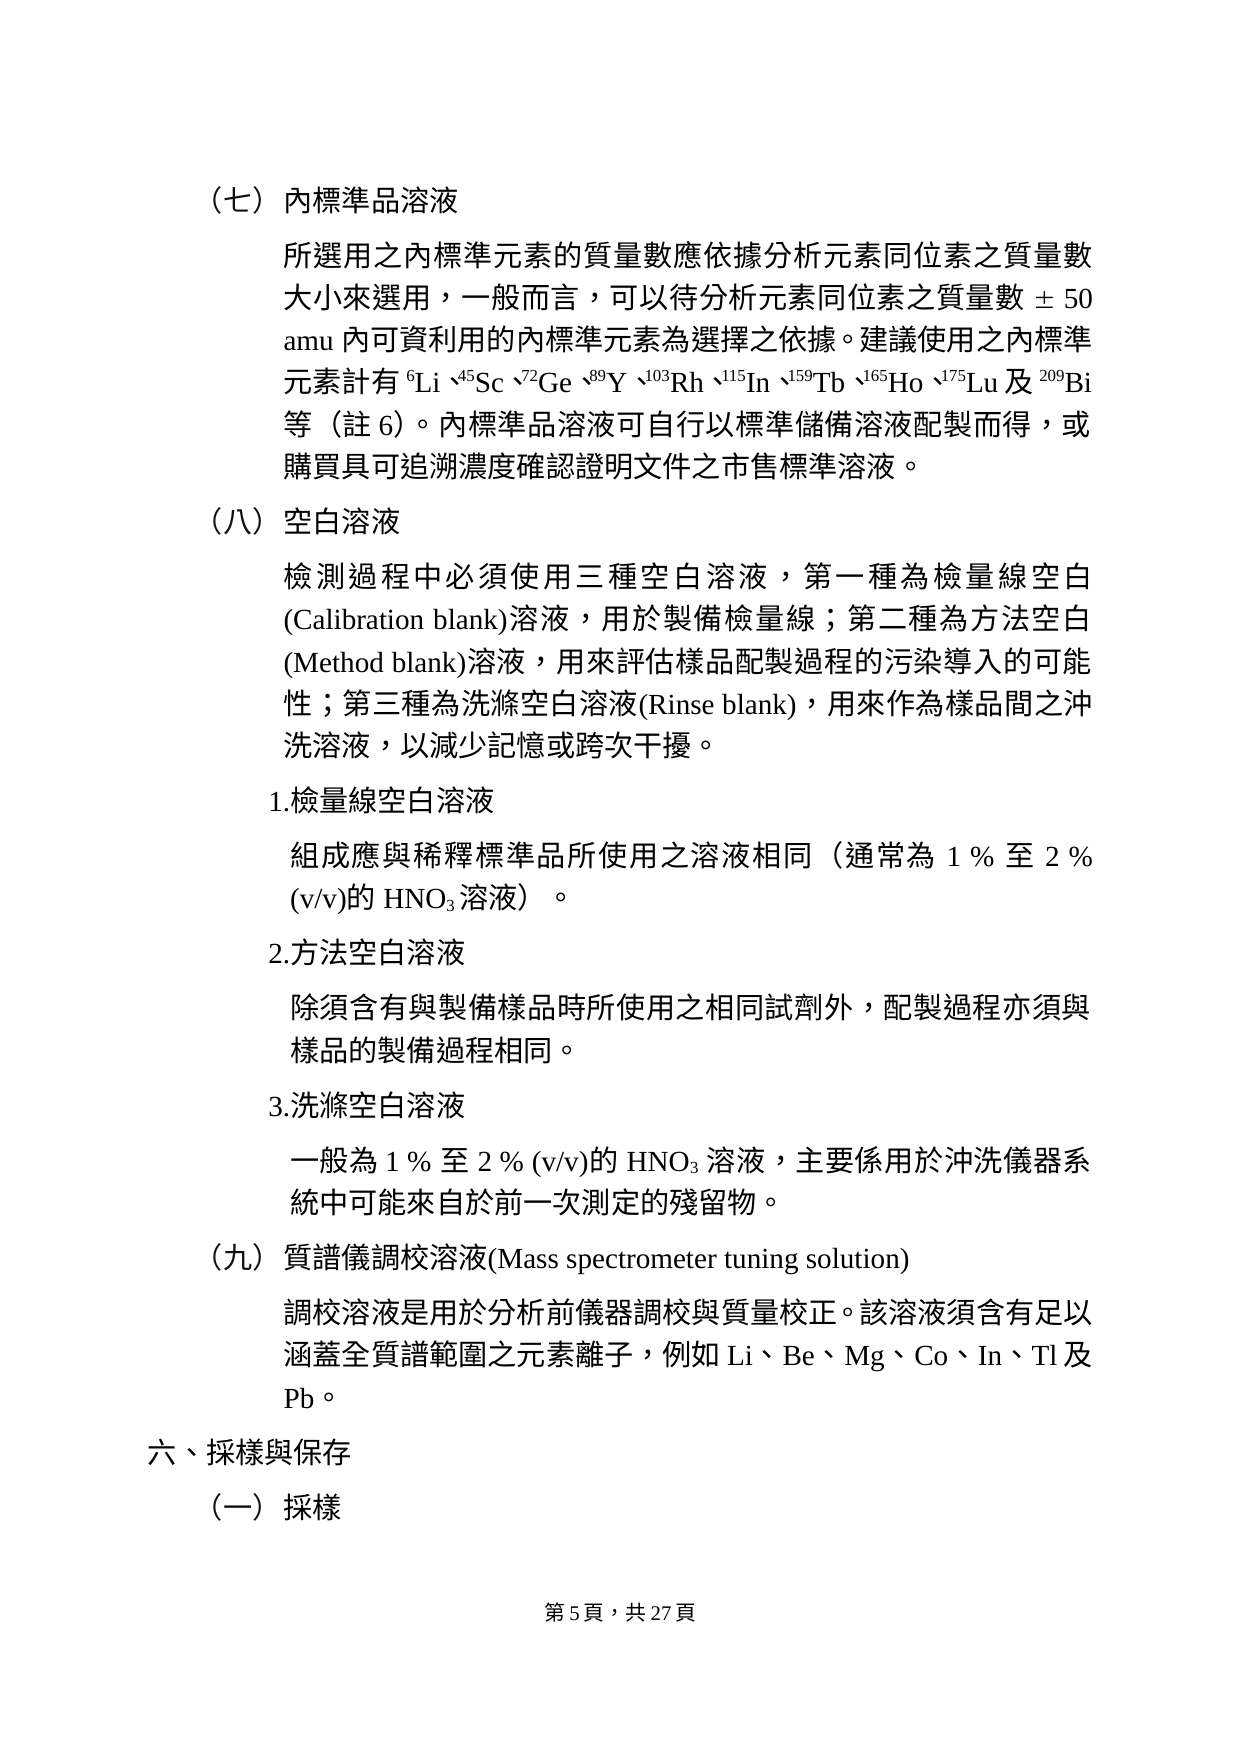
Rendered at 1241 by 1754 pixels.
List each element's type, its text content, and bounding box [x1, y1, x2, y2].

list 1.檢量線空白溶液 [268, 778, 1092, 820]
list 採樣與保存 [148, 1429, 1092, 1472]
list 檢測過程中必須使用三種空白溶液，第一種為檢量線空白(Calibration blank)溶液，用於製備檢量線；第二種為方法空白(Method blank)溶液，用來評估樣品配製過程的污染導入的可能性；第三種為洗滌空白溶液(Rinse blank)，用來作為樣品間之沖洗溶液，以減少記憶或跨次干擾。 [194, 554, 1092, 765]
list 採樣 [194, 1484, 1092, 1527]
list 調校溶液是用於分析前儀器調校與質量校正。該溶液須含有足以涵蓋全質譜範圍之元素離子，例如Li、 Be、 Mg、 Co、 In、 Tl及 Pb。 [194, 1290, 1092, 1417]
list 質譜儀調校溶液(Mass spectrometer tuning solution) [194, 1235, 1092, 1277]
list 所選用之內標準元素的質量數應依據分析元素同位素之質量數大小來選用，一般而言，可以待分析元素同位素之質量數  50 amu 內可資利用的內標準元素為選擇之依據。建議使用之內標準元素計有6Li、45Sc、72Ge、89Y、103Rh、115In、159Tb、165Ho、175Lu及209Bi等（註6）。內標準品溶液可自行以標準儲備溶液配製而得，或購買具可追溯濃度確認證明文件之市售標準溶液。 [194, 232, 1092, 486]
list 內標準品溶液 [194, 177, 1092, 219]
list 組成應與稀釋標準品所使用之溶液相同（通常為 1 % 至 2 % (v/v)的 HNO3 溶液）。 [290, 833, 1092, 917]
list 除須含有與製備樣品時所使用之相同試劑外，配製過程亦須與樣品的製備過程相同。 [290, 985, 1092, 1070]
list 2.方法空白溶液 [268, 930, 1092, 972]
list 3.洗滌空白溶液 [268, 1082, 1092, 1125]
list 一般為1 % 至 2 % (v/v)的 HNO3 溶液，主要係用於沖洗儀器系統中可能來自於前一次測定的殘留物。 [290, 1137, 1092, 1222]
list 空白溶液 [194, 499, 1092, 541]
